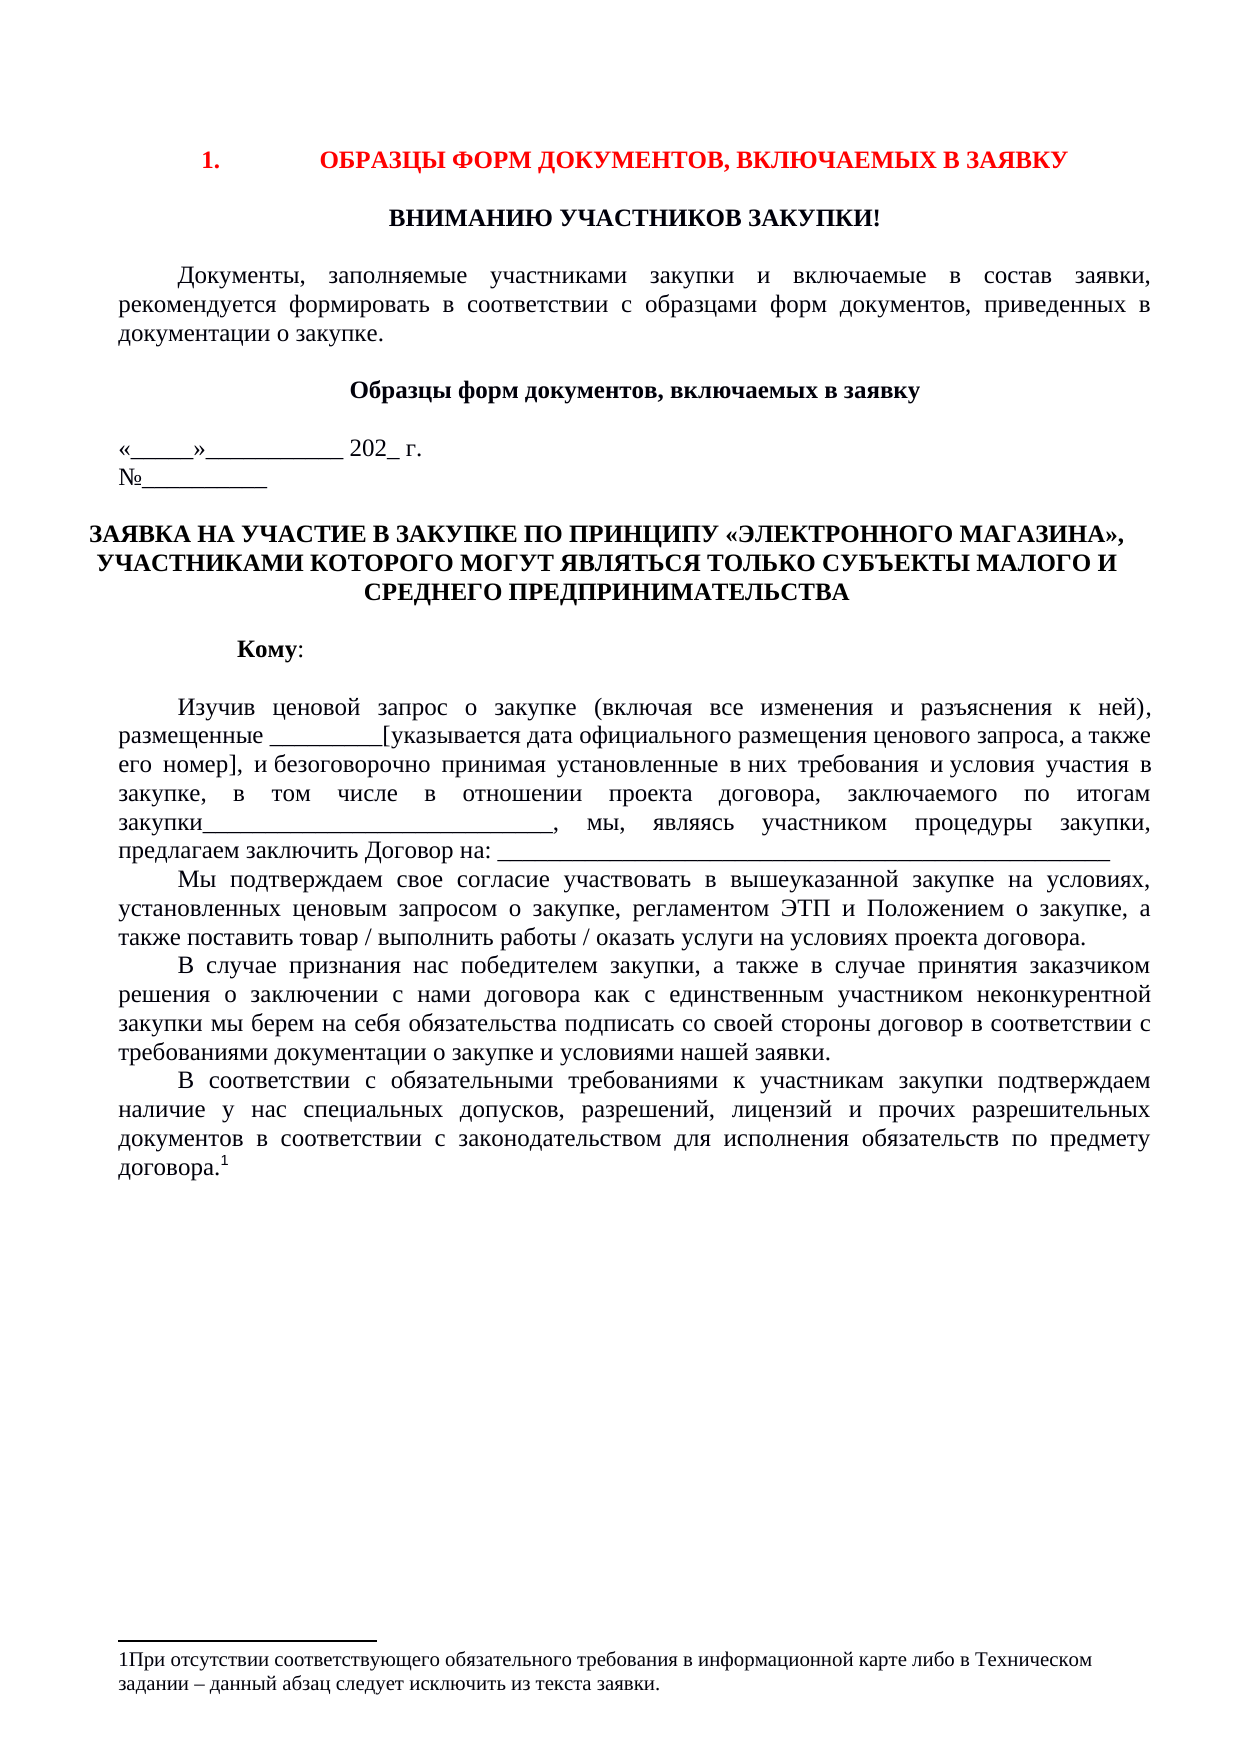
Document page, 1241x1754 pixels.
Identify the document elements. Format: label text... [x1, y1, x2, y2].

text Кому: [156, 634, 1152, 663]
text Мы подтверждаем свое согласие участвовать в вышеуказанной закупке на условиях, установленных ценовым запросом о закупке, регламентом ЭТП и Положением о закупке, а также поставить товар / выполнить работы / оказать услуги на условиях проекта договора. [118, 864, 1152, 950]
text Образцы форм документов, включаемых в заявку [118, 375, 1152, 404]
text При отсутствии соответствующего обязательного требования в информационной карте либо в Техническом задании – данный абзац следует исключить из текста заявки. [118, 1647, 1152, 1695]
text В случае признания нас победителем закупки, а также в случае принятия заказчиком решения о заключении с нами договора как с единственным участником неконкурентной закупки мы берем на себя обязательства подписать со своей стороны договор в соответствии с требованиями документации о закупке и условиями нашей заявки. [118, 950, 1152, 1065]
text Изучив ценовой запрос о закупке (включая все изменения и разъяснения к ней), размещенные _________[указывается дата официального размещения ценового запроса, а также его номер], и безоговорочно принимая установленные в них требования и условия участия в закупке, в том числе в отношении проекта договора, заключаемого по итогам закупки____________________________, мы, являясь участником процедуры закупки, предлагаем заключить Договор на: _________________________________________________ [118, 692, 1152, 864]
text ВНИМАНИЮ УЧАСТНИКОВ ЗАКУПКИ! [118, 203, 1152, 232]
text Документы, заполняемые участниками закупки и включаемые в состав заявки, рекомендуется формировать в соответствии с образцами форм документов, приведенных в документации о закупке. [118, 260, 1152, 347]
text «_____»___________ 202_ г. [118, 433, 1152, 462]
subtitle ОБРАЗЦЫ ФОРМ ДОКУМЕНТОВ, ВКЛЮЧАЕМЫХ В ЗАЯВКУ [118, 145, 1152, 174]
text В соответствии с обязательными требованиями к участникам закупки подтверждаем наличие у нас специальных допусков, разрешений, лицензий и прочих разрешительных документов в соответствии с законодательством для исполнения обязательств по предмету договора. [118, 1065, 1152, 1180]
text №__________ [118, 462, 1152, 490]
text ЗАЯВКА НА УЧАСТИЕ В ЗАКУПКЕ ПО ПРИНЦИПУ «ЭЛЕКТРОННОГО МАГАЗИНА», УЧАСТНИКАМИ КОТОРОГО МОГУТ ЯВЛЯТЬСЯ ТОЛЬКО СУБЪЕКТЫ МАЛОГО И СРЕДНЕГО ПРЕДПРИНИМАТЕЛЬСТВА [62, 519, 1152, 605]
